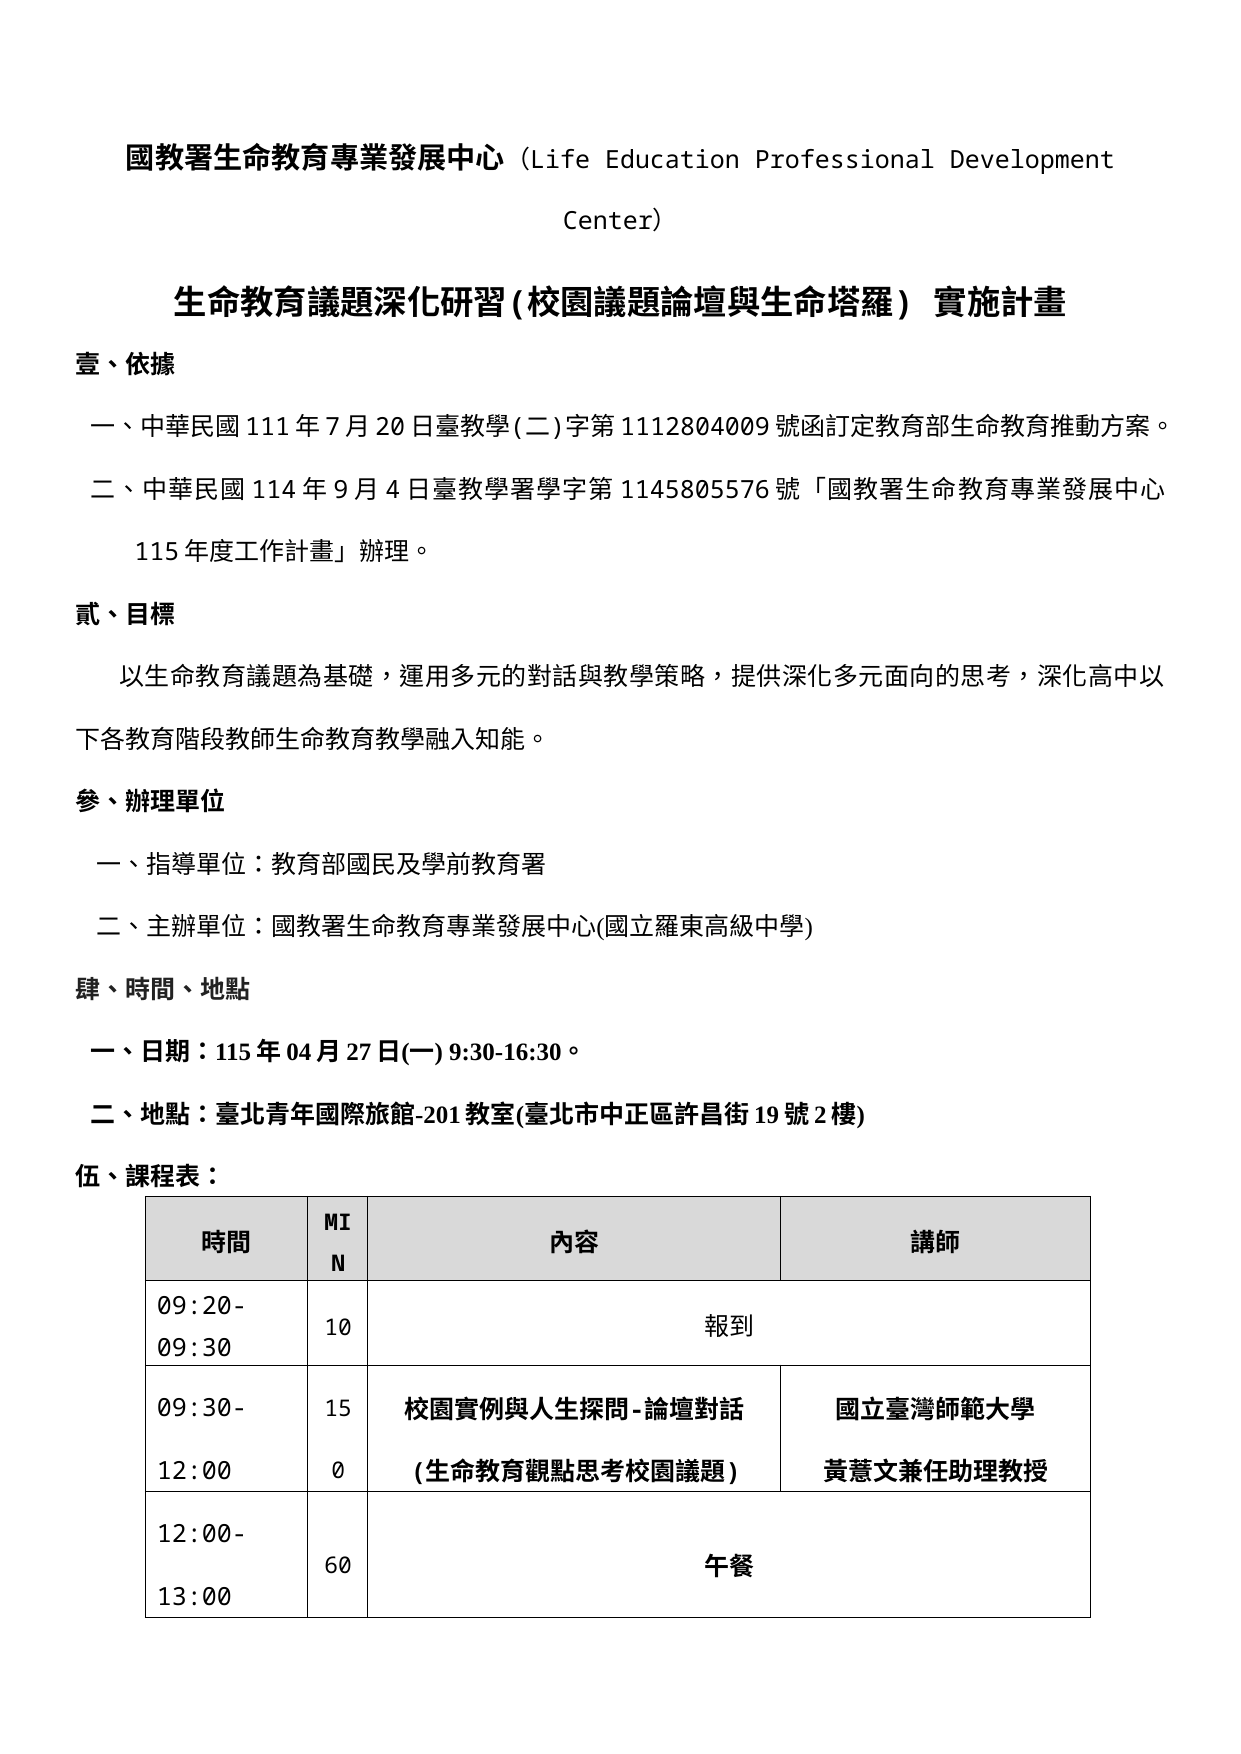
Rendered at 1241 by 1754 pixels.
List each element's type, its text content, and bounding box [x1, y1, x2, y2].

text 二、中華民國114年9月4日臺教學署學字第1145805576號「國教署生命教育專業發展中心115年度工作計畫」辦理。 [90, 446, 1165, 571]
table_cell 09:20-09:30 [146, 1281, 307, 1364]
text 壹、依據 [75, 321, 1165, 383]
text 一、日期：115年04月27日(一) 9:30-16:30。 [75, 1008, 1165, 1071]
table_cell 報到 [368, 1281, 1090, 1364]
table_header 內容 [368, 1197, 780, 1280]
text 貳、目標 [75, 571, 1165, 633]
text 二、主辦單位：國教署生命教育專業發展中心(國立羅東高級中學) [75, 883, 1165, 946]
text 參、辦理單位 [75, 758, 1165, 821]
table_cell 60 [308, 1492, 367, 1617]
text 二、地點：臺北青年國際旅館-201教室(臺北市中正區許昌街19號2樓) [75, 1071, 1165, 1133]
table_cell 150 [308, 1366, 367, 1491]
table_cell 12:00-13:00 [146, 1492, 307, 1617]
table_header 時間 [146, 1197, 307, 1280]
text 肆、時間、地點 [75, 946, 1165, 1008]
table_header MIN [308, 1197, 367, 1280]
text 生命教育議題深化研習(校園議題論壇與生命塔羅) 實施計畫 [75, 258, 1165, 321]
table_cell 校園實例與人生探問-論壇對話 (生命教育觀點思考校園議題) [368, 1366, 780, 1491]
text 一、指導單位：教育部國民及學前教育署 [75, 821, 1165, 883]
table_cell 午餐 [368, 1492, 1090, 1617]
text 國教署生命教育專業發展中心（Life Education Professional Development Center） [75, 114, 1165, 239]
table_cell 10 [308, 1281, 367, 1364]
text 一、中華民國111年7月20日臺教學(二)字第1112804009號函訂定教育部生命教育推動方案。 [75, 383, 1165, 446]
table_cell 國立臺灣師範大學 黃薏文兼任助理教授 [781, 1366, 1090, 1491]
table_header 講師 [781, 1197, 1090, 1280]
table_cell 09:30-12:00 [146, 1366, 307, 1491]
text 以生命教育議題為基礎，運用多元的對話與教學策略，提供深化多元面向的思考，深化高中以下各教育階段教師生命教育教學融入知能。 [75, 633, 1165, 758]
text 伍、課程表： [75, 1133, 1165, 1196]
